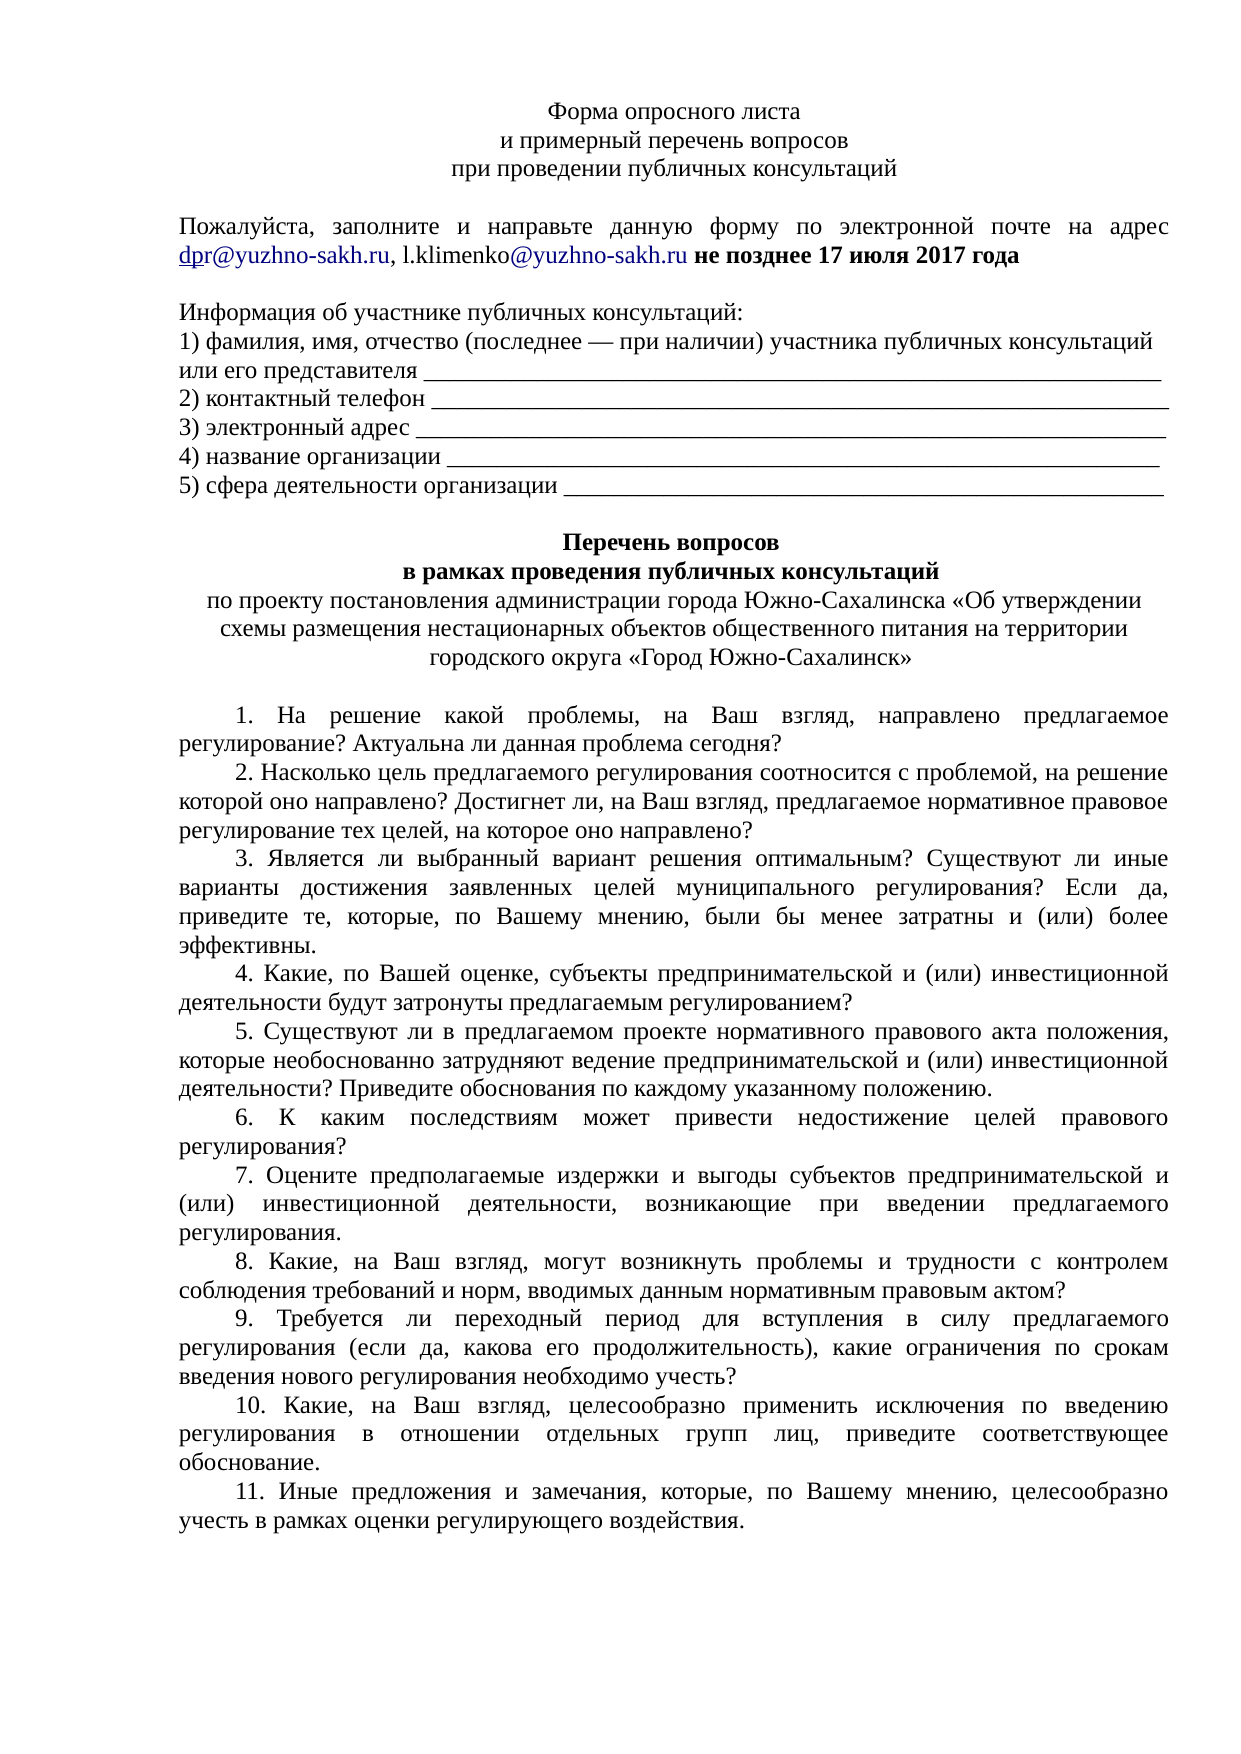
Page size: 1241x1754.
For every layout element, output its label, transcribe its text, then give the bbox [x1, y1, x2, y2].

text 2. Насколько цель предлагаемого регулирования соотносится с проблемой, на решение которой оно направлено? Достигнет ли, на Ваш взгляд, предлагаемое нормативное правовое регулирование тех целей, на которое оно направлено? [178, 757, 1169, 843]
text 4. Какие, по Вашей оценке, субъекты предпринимательской и (или) инвестиционной деятельности будут затронуты предлагаемым регулированием? [178, 958, 1169, 1016]
text Перечень вопросов [178, 527, 1169, 556]
text 11. Иные предложения и замечания, которые, по Вашему мнению, целесообразно учесть в рамках оценки регулирующего воздействия. [178, 1476, 1169, 1533]
text 4) название организации _________________________________________________________ [178, 441, 1169, 470]
text 1) фамилия, имя, отчество (последнее — при наличии) участника публичных консультаций или его представителя ___________________________________________________________ [178, 326, 1169, 383]
text 9. Требуется ли переходный период для вступления в силу предлагаемого регулирования (если да, какова его продолжительность), какие ограничения по срокам введения нового регулирования необходимо учесть? [178, 1303, 1169, 1390]
text при проведении публичных консультаций [178, 153, 1169, 182]
text 1. На решение какой проблемы, на Ваш взгляд, направлено предлагаемое регулирование? Актуальна ли данная проблема сегодня? [178, 700, 1169, 757]
text Пожалуйста, заполните и направьте данную форму по электронной почте на адрес dpr@yuzhno-sakh.ru, l.klimenko@yuzhno-sakh.ru не позднее 17 июля 2017 года [178, 211, 1169, 268]
text 6. К каким последствиям может привести недостижение целей правового регулирования? [178, 1102, 1169, 1160]
text Информация об участнике публичных консультаций: [178, 297, 1169, 326]
text и примерный перечень вопросов [178, 125, 1169, 153]
text 5) сфера деятельности организации ________________________________________________ [178, 470, 1169, 498]
text 7. Оцените предполагаемые издержки и выгоды субъектов предпринимательской и (или) инвестиционной деятельности, возникающие при введении предлагаемого регулирования. [178, 1160, 1169, 1246]
text 3) электронный адрес ____________________________________________________________ [178, 412, 1169, 441]
text 2) контактный телефон ___________________________________________________________ [178, 383, 1169, 412]
text 10. Какие, на Ваш взгляд, целесообразно применить исключения по введению регулирования в отношении отдельных групп лиц, приведите соответствующее обоснование. [178, 1390, 1169, 1476]
text Форма опросного листа [178, 96, 1169, 125]
text 8. Какие, на Ваш взгляд, могут возникнуть проблемы и трудности с контролем соблюдения требований и норм, вводимых данным нормативным правовым актом? [178, 1246, 1169, 1303]
text 5. Существуют ли в предлагаемом проекте нормативного правового акта положения, которые необоснованно затрудняют ведение предпринимательской и (или) инвестиционной деятельности? Приведите обоснования по каждому указанному положению. [178, 1016, 1169, 1102]
text по проекту постановления администрации города Южно-Сахалинска «Об утверждении схемы размещения нестационарных объектов общественного питания на территории городского округа «Город Южно-Сахалинск» [178, 585, 1169, 671]
text в рамках проведения публичных консультаций [178, 556, 1169, 585]
text 3. Является ли выбранный вариант решения оптимальным? Существуют ли иные варианты достижения заявленных целей муниципального регулирования? Если да, приведите те, которые, по Вашему мнению, были бы менее затратны и (или) более эффективны. [178, 843, 1169, 958]
